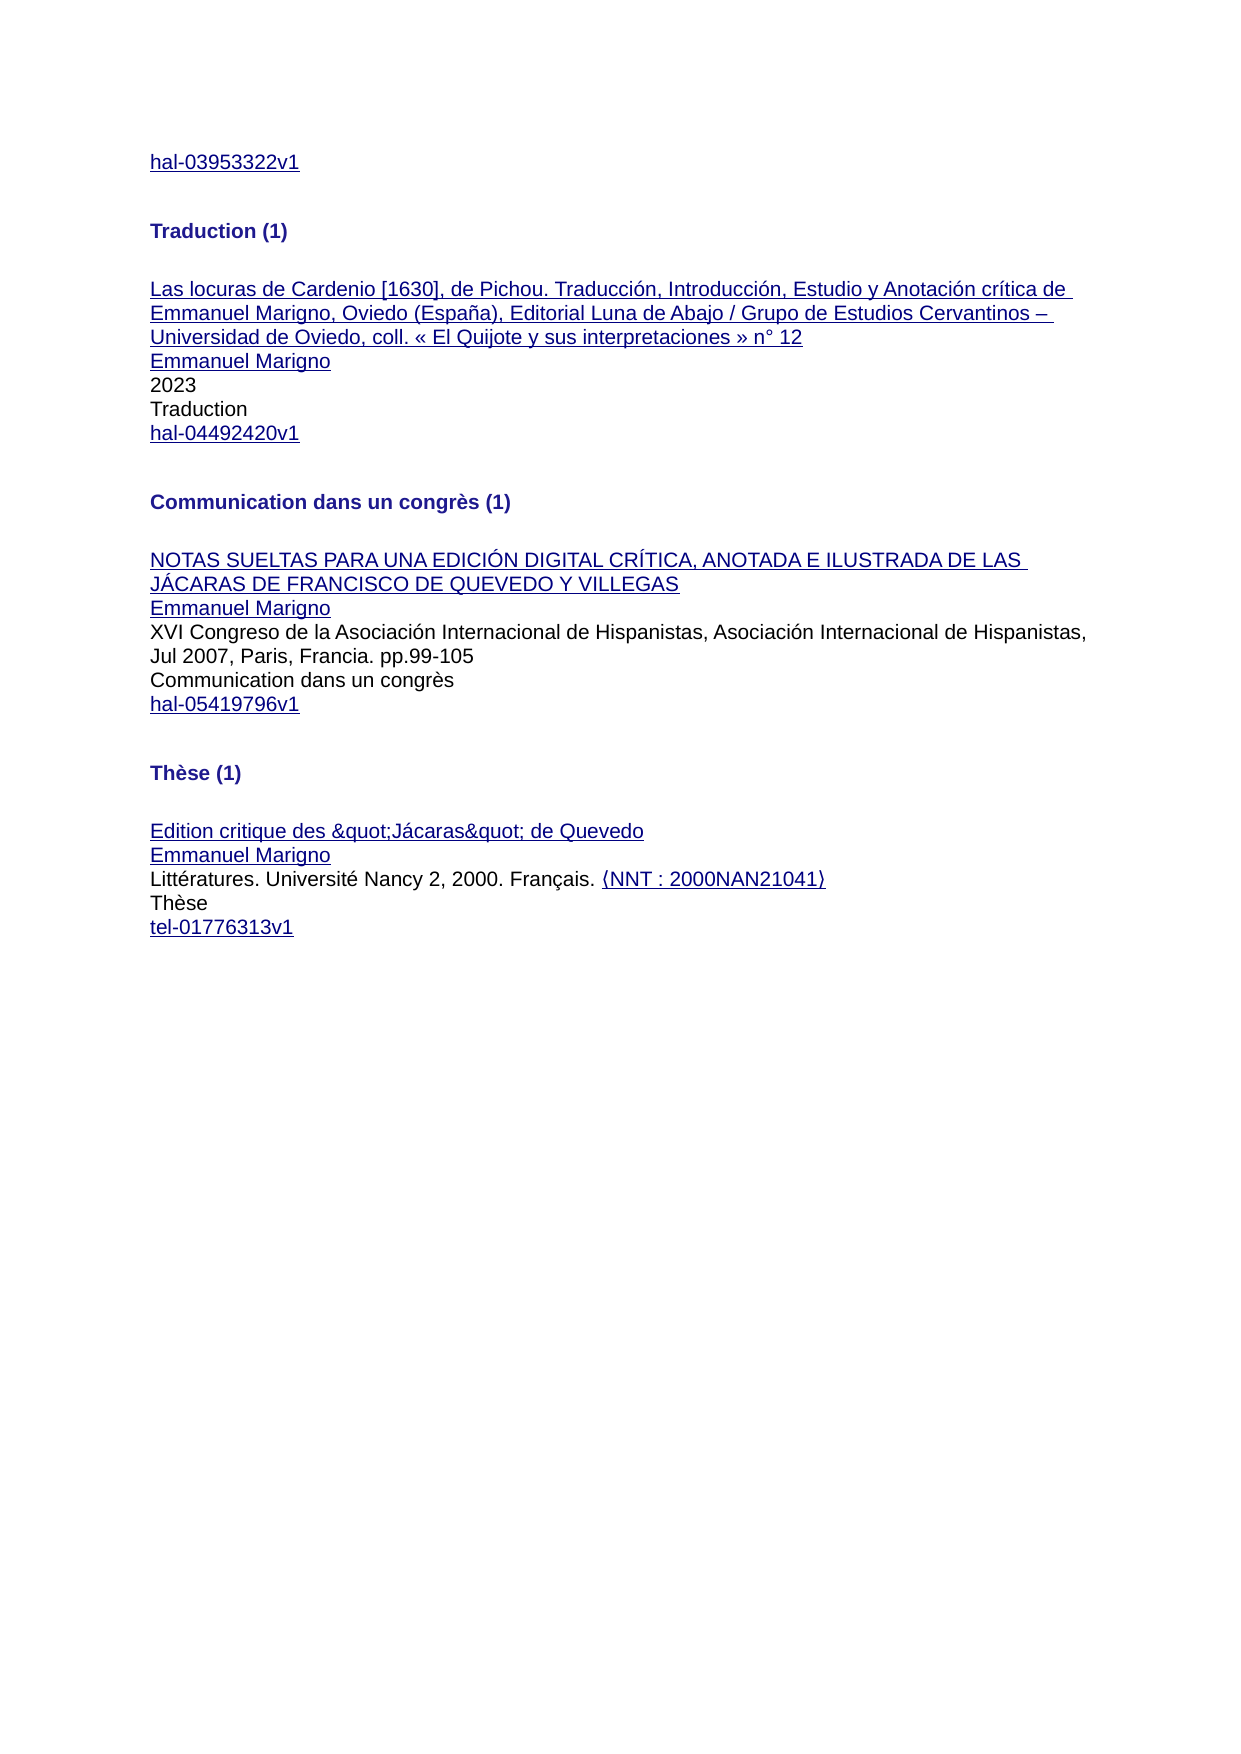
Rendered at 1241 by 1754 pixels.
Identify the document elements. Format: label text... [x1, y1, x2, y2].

table_cell hal-03953322v1 [150, 150, 1090, 174]
table_header Las locuras de Cardenio [1630], de Pichou. Traducción, Introducción, Estudio y Anotación crítica de Emmanuel Marigno, Oviedo (España), Editorial Luna de Abajo / Grupo de Estudios Cervantinos – Universidad de Oviedo, coll. « El Quijote y sus interpretaciones » n° 12 Emmanuel Marigno 2023 Traduction hal-04492420v1 [150, 277, 1090, 445]
table_header Edition critique des &quot;Jácaras&quot; de Quevedo Emmanuel Marigno Littératures. Université Nancy 2, 2000. Français. ⟨NNT : 2000NAN21041⟩ Thèse tel-01776313v1 [150, 819, 1090, 938]
subtitle Traduction (1) [150, 219, 1090, 243]
table_header NOTAS SUELTAS PARA UNA EDICIÓN DIGITAL CRÍTICA, ANOTADA E ILUSTRADA DE LAS JÁCARAS DE FRANCISCO DE QUEVEDO Y VILLEGAS Emmanuel Marigno XVI Congreso de la Asociación Internacional de Hispanistas, Asociación Internacional de Hispanistas, Jul 2007, Paris, Francia. pp.99-105 Communication dans un congrès hal-05419796v1 [150, 548, 1090, 716]
subtitle Communication dans un congrès (1) [150, 489, 1090, 513]
subtitle Thèse (1) [150, 760, 1090, 784]
